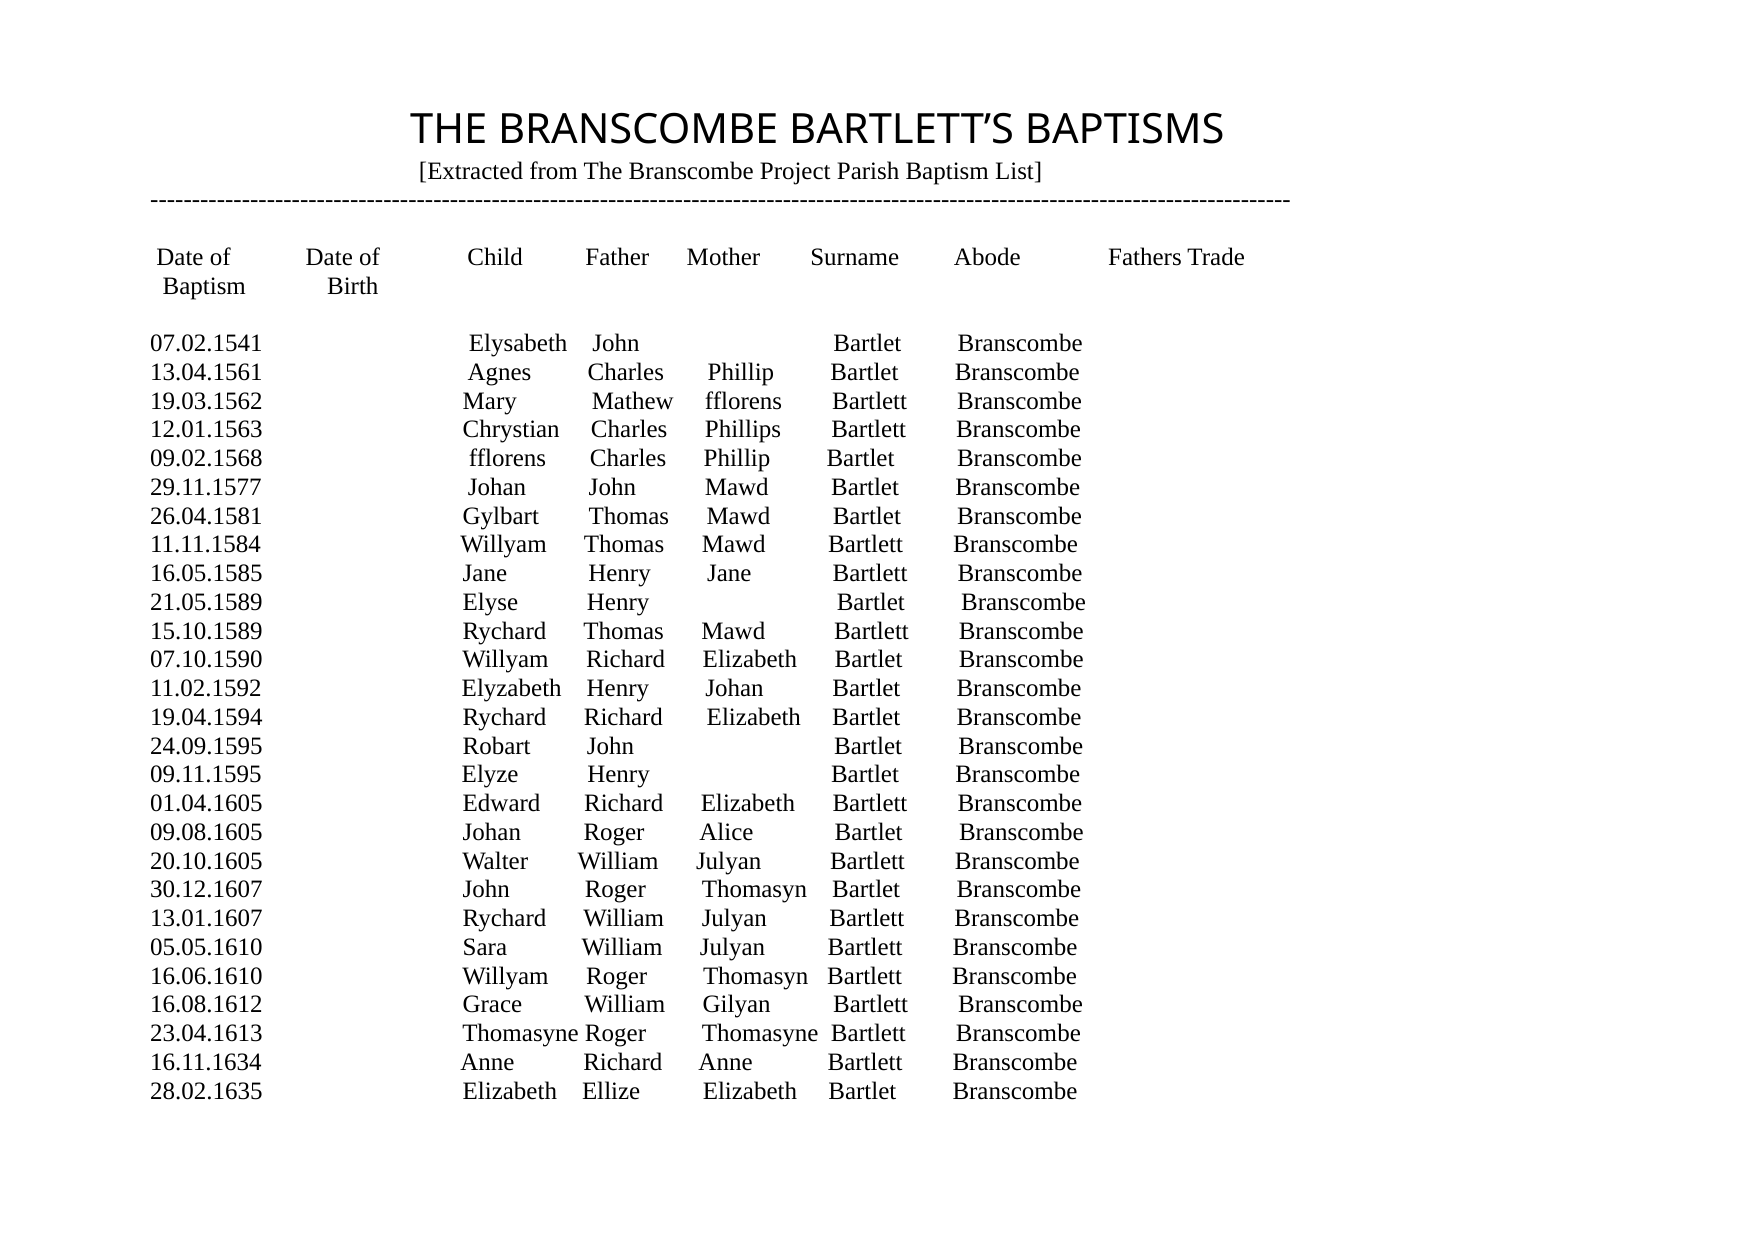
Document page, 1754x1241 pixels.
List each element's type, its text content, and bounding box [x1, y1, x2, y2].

text Baptism Birth [150, 271, 1604, 299]
text 16.05.1585 Jane Henry Jane Bartlett Branscombe [150, 558, 1604, 587]
text 15.10.1589 Rychard Thomas Mawd Bartlett Branscombe [150, 616, 1604, 644]
text 13.01.1607 Rychard William Julyan Bartlett Branscombe [150, 903, 1604, 932]
text 01.04.1605 Edward Richard Elizabeth Bartlett Branscombe [150, 788, 1604, 817]
text 19.03.1562 Mary Mathew fflorens Bartlett Branscombe [150, 386, 1604, 414]
text ----------------------------------------------------------------------------------------------------------------------------------------- [150, 184, 1604, 213]
text 19.04.1594 Rychard Richard Elizabeth Bartlet Branscombe [150, 702, 1604, 731]
text 21.05.1589 Elyse Henry Bartlet Branscombe [150, 587, 1604, 616]
text 24.09.1595 Robart John Bartlet Branscombe [150, 731, 1604, 759]
text 09.11.1595 Elyze Henry Bartlet Branscombe [150, 759, 1604, 788]
text 11.02.1592 Elyzabeth Henry Johan Bartlet Branscombe [150, 673, 1604, 702]
text 07.10.1590 Willyam Richard Elizabeth Bartlet Branscombe [150, 644, 1604, 673]
text 07.02.1541 Elysabeth John Bartlet Branscombe [150, 328, 1604, 357]
text 12.01.1563 Chrystian Charles Phillips Bartlett Branscombe [150, 414, 1604, 443]
text THE BRANSCOMBE BARTLETT’S BAPTISMS [150, 99, 1604, 156]
text 26.04.1581 Gylbart Thomas Mawd Bartlet Branscombe [150, 501, 1604, 529]
text 09.02.1568 fflorens Charles Phillip Bartlet Branscombe [150, 443, 1604, 472]
text 16.08.1612 Grace William Gilyan Bartlett Branscombe [150, 989, 1604, 1018]
text 16.06.1610 Willyam Roger Thomasyn Bartlett Branscombe [150, 961, 1604, 989]
text 13.04.1561 Agnes Charles Phillip Bartlet Branscombe [150, 357, 1604, 386]
text 05.05.1610 Sara William Julyan Bartlett Branscombe [150, 932, 1604, 961]
text 09.08.1605 Johan Roger Alice Bartlet Branscombe [150, 817, 1604, 846]
text Date of Date of Child Father Mother Surname Abode Fathers Trade [150, 242, 1604, 271]
text 16.11.1634 Anne Richard Anne Bartlett Branscombe [150, 1047, 1604, 1076]
text 28.02.1635 Elizabeth Ellize Elizabeth Bartlet Branscombe [150, 1076, 1604, 1104]
text 30.12.1607 John Roger Thomasyn Bartlet Branscombe [150, 874, 1604, 903]
text 20.10.1605 Walter William Julyan Bartlett Branscombe [150, 846, 1604, 874]
text 29.11.1577 Johan John Mawd Bartlet Branscombe [150, 472, 1604, 501]
text 11.11.1584 Willyam Thomas Mawd Bartlett Branscombe [150, 529, 1604, 558]
text 23.04.1613 Thomasyne Roger Thomasyne Bartlett Branscombe [150, 1018, 1604, 1047]
text [Extracted from The Branscombe Project Parish Baptism List] [150, 156, 1604, 184]
